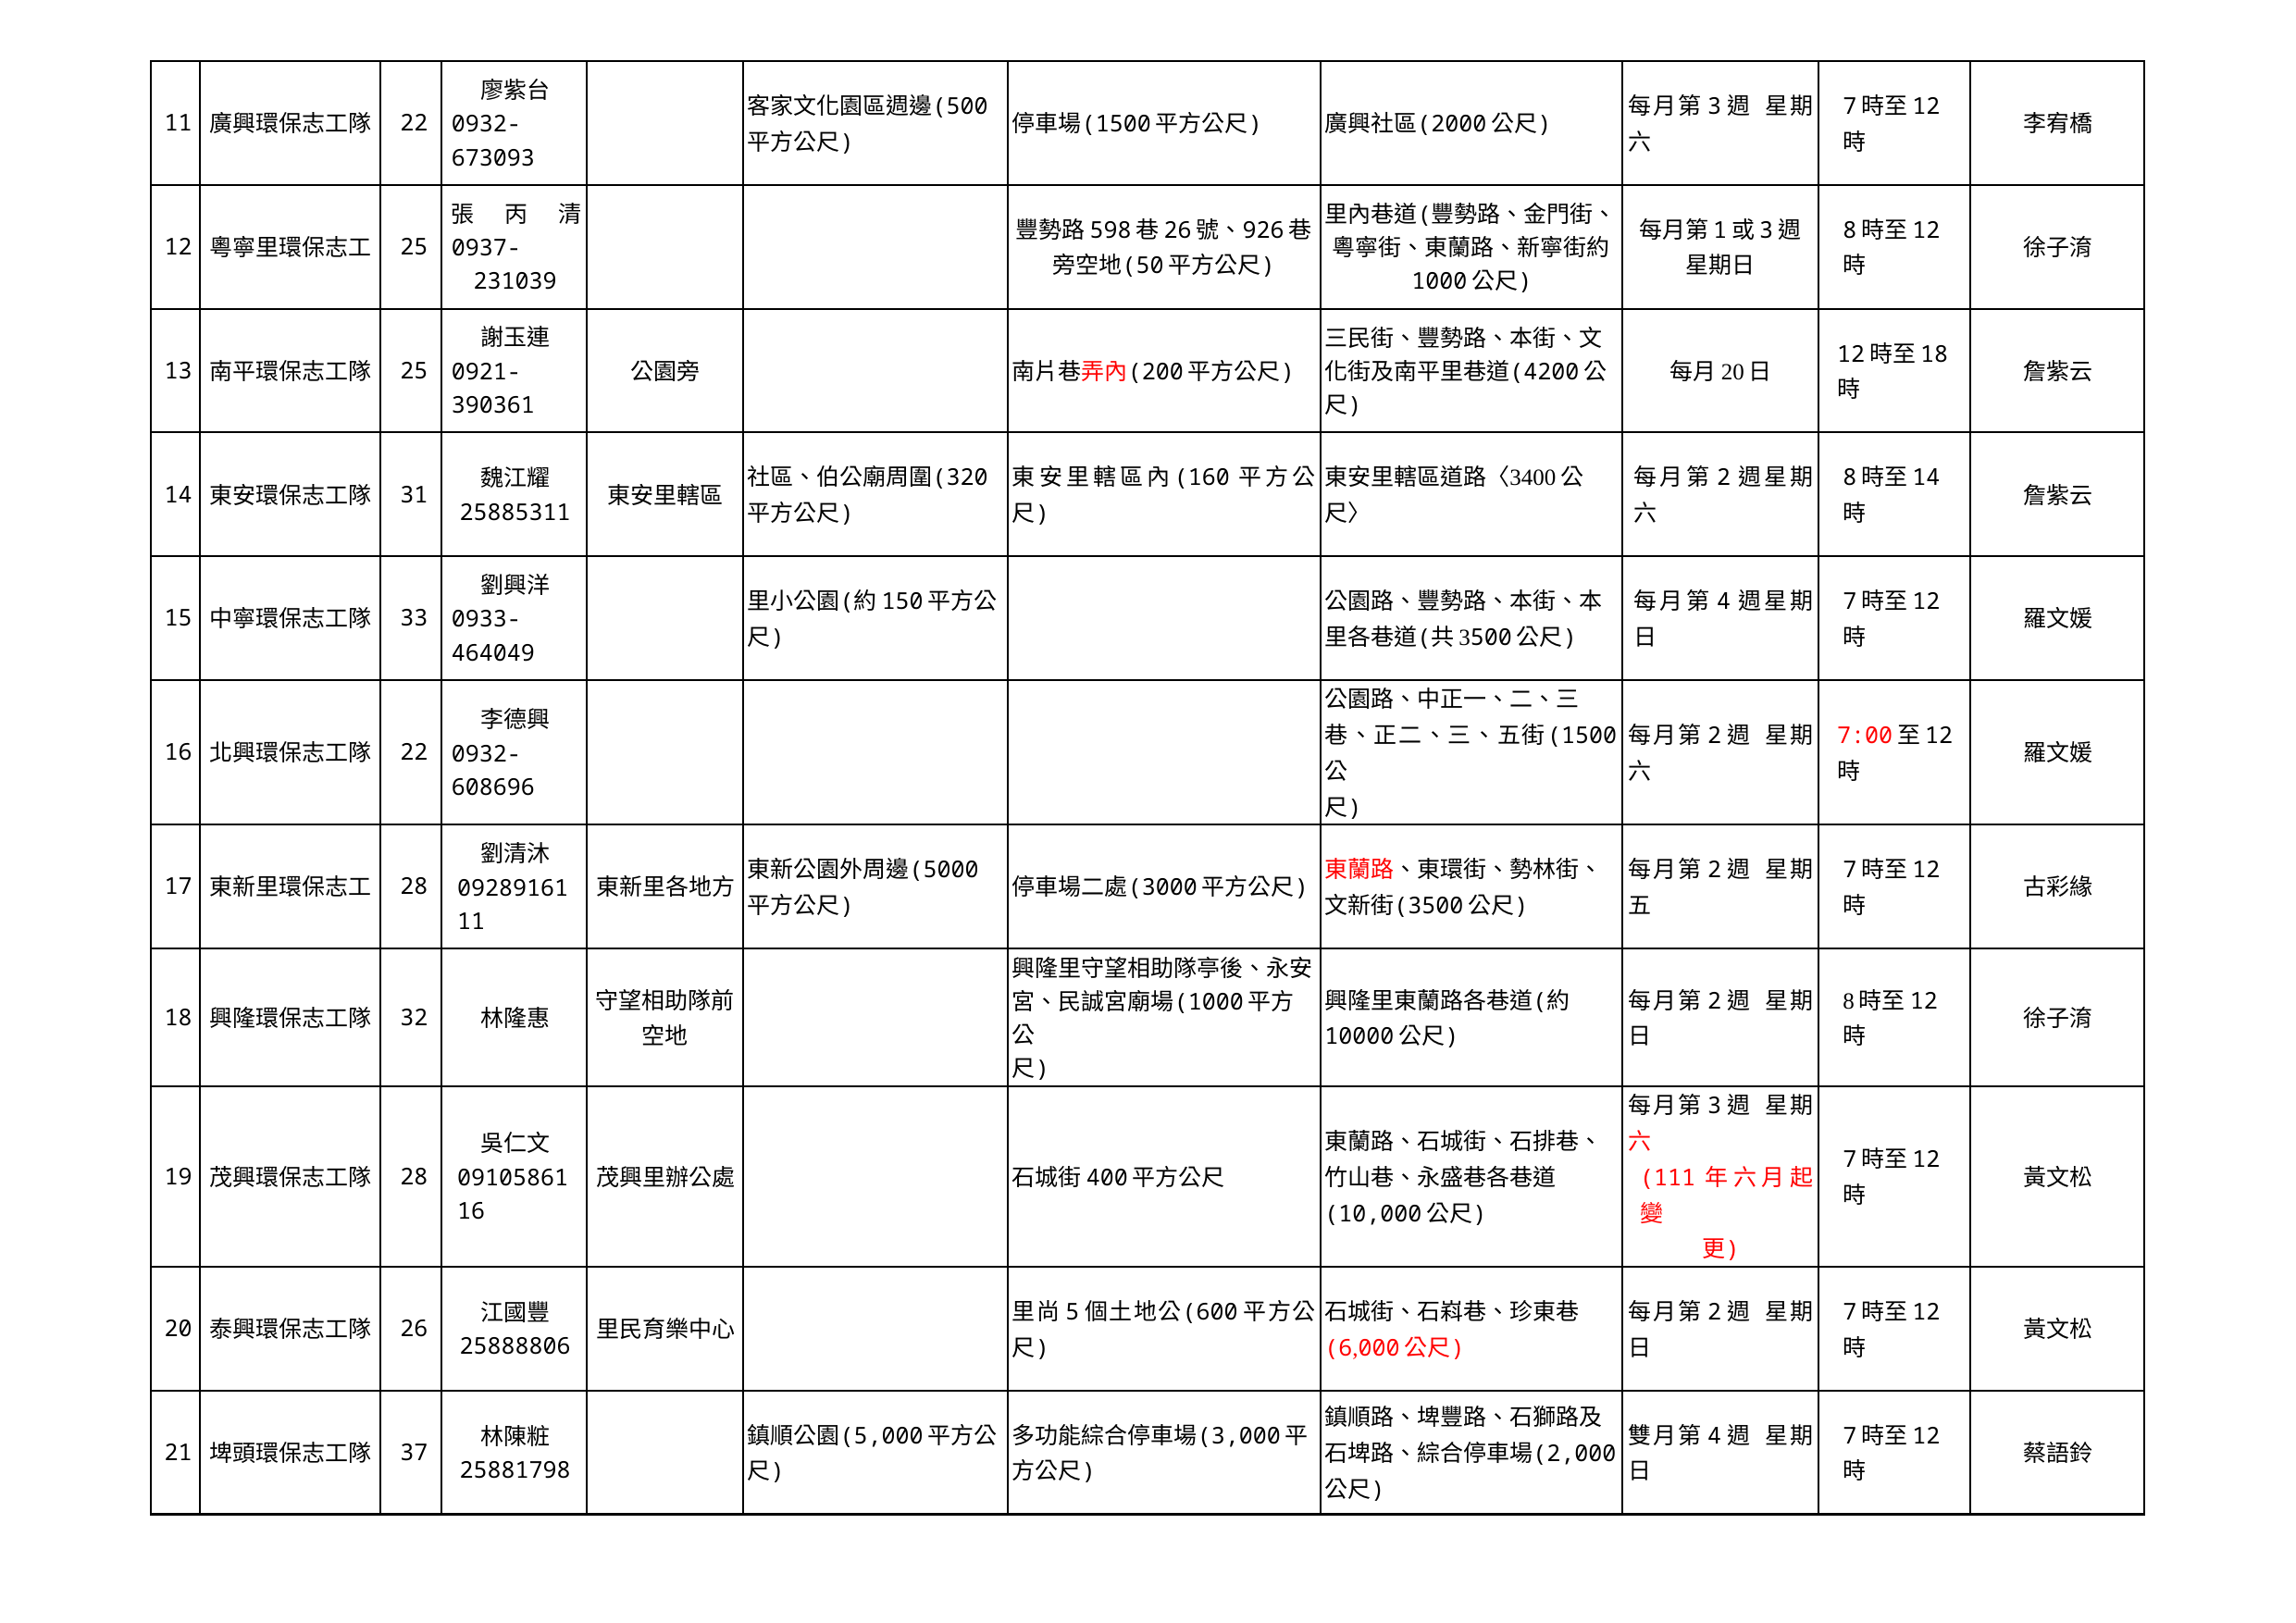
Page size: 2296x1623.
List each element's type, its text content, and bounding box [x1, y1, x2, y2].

table_header 廣興社區(2000公尺) [1322, 62, 1621, 184]
table_header 7時至12時 [1819, 62, 1969, 184]
table_cell 12 [152, 186, 199, 307]
table_cell 南片巷弄內(200平方公尺) [1009, 310, 1320, 431]
table_header 停車場(1500平方公尺) [1009, 62, 1320, 184]
table_cell 26 [381, 1268, 441, 1390]
table_header 22 [381, 62, 441, 184]
table_cell 公園路、豐勢路、本街、本里各巷道(共3500公尺) [1322, 557, 1621, 679]
table_cell 33 [381, 557, 441, 679]
table_cell 鎮順路、埤豐路、石獅路及石埤路、綜合停車場(2,000 公尺) [1322, 1392, 1621, 1513]
table_cell 每月第3週 星期六 (111年六月起變 更) [1623, 1087, 1818, 1266]
table_header 客家文化園區週邊(500平方公尺) [744, 62, 1007, 184]
table_cell 每月20日 [1623, 310, 1818, 431]
table_cell 每月第2週 星期五 [1623, 825, 1818, 948]
table_cell 18 [152, 949, 199, 1085]
table_cell 東新里環保志工 [201, 825, 379, 948]
table_cell 16 [152, 681, 199, 824]
table_cell 林隆惠 [442, 949, 586, 1085]
table_cell 7時至12時 [1819, 1268, 1969, 1390]
table_cell 豐勢路598巷26號、926巷旁空地(50平方公尺) [1009, 186, 1320, 307]
table_cell 粵寧里環保志工 [201, 186, 379, 307]
table_cell 東新公園外周邊(5000平方公尺) [744, 825, 1007, 948]
table_cell 黃文松 [1971, 1268, 2143, 1390]
table_cell 東安里轄區道路〈3400公尺〉 [1322, 433, 1621, 555]
table_cell 蔡語鈴 [1971, 1392, 2143, 1513]
table_cell 多功能綜合停車場(3,000平方公尺) [1009, 1392, 1320, 1513]
table_cell 中寧環保志工隊 [201, 557, 379, 679]
table_cell 鎮順公園(5,000平方公尺) [744, 1392, 1007, 1513]
table_cell 28 [381, 1087, 441, 1266]
table_cell 吳仁文 0910586116 [442, 1087, 586, 1266]
table_cell 劉清沐 0928916111 [442, 825, 586, 948]
table_cell 每月第2週星期六 [1623, 433, 1818, 555]
table_cell 李德興 0932-608696 [442, 681, 586, 824]
table_cell 埤頭環保志工隊 [201, 1392, 379, 1513]
table_cell 謝玉連 0921-390361 [442, 310, 586, 431]
table_header 李宥橋 [1971, 62, 2143, 184]
table_cell 徐子淯 [1971, 186, 2143, 307]
table_cell 公園旁 [588, 310, 742, 431]
table_cell 8時至14時 [1819, 433, 1969, 555]
table_cell 東安里轄區內(160平方公尺) [1009, 433, 1320, 555]
table_header [588, 62, 742, 184]
table_cell 魏江耀 25885311 [442, 433, 586, 555]
table_cell 20 [152, 1268, 199, 1390]
table_cell 32 [381, 949, 441, 1085]
table_cell 江國豐 25888806 [442, 1268, 586, 1390]
table_cell 詹紫云 [1971, 433, 2143, 555]
table_cell 37 [381, 1392, 441, 1513]
table_cell 東安環保志工隊 [201, 433, 379, 555]
table_cell 17 [152, 825, 199, 948]
table_cell 里尚5個土地公(600平方公尺) [1009, 1268, 1320, 1390]
table_cell [588, 557, 742, 679]
table_cell 8時至12時 [1819, 186, 1969, 307]
table_cell 里小公園(約150平方公尺) [744, 557, 1007, 679]
table_cell [1009, 557, 1320, 679]
table_cell 7時至12時 [1819, 557, 1969, 679]
table_cell 21 [152, 1392, 199, 1513]
table_cell 古彩緣 [1971, 825, 2143, 948]
table_cell [588, 1392, 742, 1513]
table_cell 14 [152, 433, 199, 555]
table_cell 28 [381, 825, 441, 948]
table_cell 東蘭路、石城街、石排巷、 竹山巷、永盛巷各巷道 (10,000公尺) [1322, 1087, 1621, 1266]
table_cell 黃文松 [1971, 1087, 2143, 1266]
table_cell 南平環保志工隊 [201, 310, 379, 431]
table_cell 停車場二處(3000平方公尺) [1009, 825, 1320, 948]
table_cell 15 [152, 557, 199, 679]
table_cell 每月第2週 星期日 [1623, 1268, 1818, 1390]
table_cell 徐子淯 [1971, 949, 2143, 1085]
table_cell 里民育樂中心 [588, 1268, 742, 1390]
table_cell [744, 949, 1007, 1085]
table_cell 8時至12時 [1819, 949, 1969, 1085]
table_cell [744, 1087, 1007, 1266]
table_cell 公園路、中正一、二、三 巷、正二、三、五街(1500公 尺) [1322, 681, 1621, 824]
table_cell [1009, 681, 1320, 824]
table_cell 東蘭路、東環街、勢林街、文新街(3500公尺) [1322, 825, 1621, 948]
table_cell [744, 1268, 1007, 1390]
table_cell 7時至12時 [1819, 1087, 1969, 1266]
table_cell 雙月第4週 星期日 [1623, 1392, 1818, 1513]
table_cell 25 [381, 186, 441, 307]
table_cell 7:00至12時 [1819, 681, 1969, 824]
table_header 每月第3週 星期六 [1623, 62, 1818, 184]
table_cell [744, 310, 1007, 431]
table_cell 劉興洋 0933-464049 [442, 557, 586, 679]
table_cell 羅文媛 [1971, 557, 2143, 679]
table_cell 東新里各地方 [588, 825, 742, 948]
table_cell 每月第2週 星期日 [1623, 949, 1818, 1085]
table_cell [744, 186, 1007, 307]
table_header 廣興環保志工隊 [201, 62, 379, 184]
table_cell 社區、伯公廟周圍(320平方公尺) [744, 433, 1007, 555]
table_cell 7時至12時 [1819, 825, 1969, 948]
table_cell 12時至18時 [1819, 310, 1969, 431]
table_cell 石城街400平方公尺 [1009, 1087, 1320, 1266]
table_cell 里內巷道(豐勢路、金門街、粵寧街、東蘭路、新寧街約 1000公尺) [1322, 186, 1621, 307]
table_cell 19 [152, 1087, 199, 1266]
table_cell 林陳粧 25881798 [442, 1392, 586, 1513]
table_cell 興隆環保志工隊 [201, 949, 379, 1085]
table_cell 羅文媛 [1971, 681, 2143, 824]
table_cell 張丙清0937- 231039 [442, 186, 586, 307]
table_cell 北興環保志工隊 [201, 681, 379, 824]
table_cell 25 [381, 310, 441, 431]
table_cell 31 [381, 433, 441, 555]
table_cell 三民街、豐勢路、本街、文化街及南平里巷道(4200公 尺) [1322, 310, 1621, 431]
table_cell 13 [152, 310, 199, 431]
table_header 廖紫台 0932-673093 [442, 62, 586, 184]
table_cell 7時至12時 [1819, 1392, 1969, 1513]
table_cell 興隆里守望相助隊亭後、永安宮、民誠宮廟場(1000平方公 尺) [1009, 949, 1320, 1085]
table_cell 東安里轄區 [588, 433, 742, 555]
table_cell 茂興里辦公處 [588, 1087, 742, 1266]
table_cell 每月第1或3週 星期日 [1623, 186, 1818, 307]
table_cell [588, 681, 742, 824]
table_cell 守望相助隊前空地 [588, 949, 742, 1085]
table_cell 泰興環保志工隊 [201, 1268, 379, 1390]
table_cell 每月第2週 星期六 [1623, 681, 1818, 824]
table_cell [588, 186, 742, 307]
table_header 11 [152, 62, 199, 184]
table_cell 茂興環保志工隊 [201, 1087, 379, 1266]
table_cell 石城街、石嵙巷、珍東巷 (6,000公尺) [1322, 1268, 1621, 1390]
table_cell 22 [381, 681, 441, 824]
table_cell 詹紫云 [1971, 310, 2143, 431]
table_cell 興隆里東蘭路各巷道(約 10000公尺) [1322, 949, 1621, 1085]
table_cell [744, 681, 1007, 824]
table_cell 每月第4週星期日 [1623, 557, 1818, 679]
